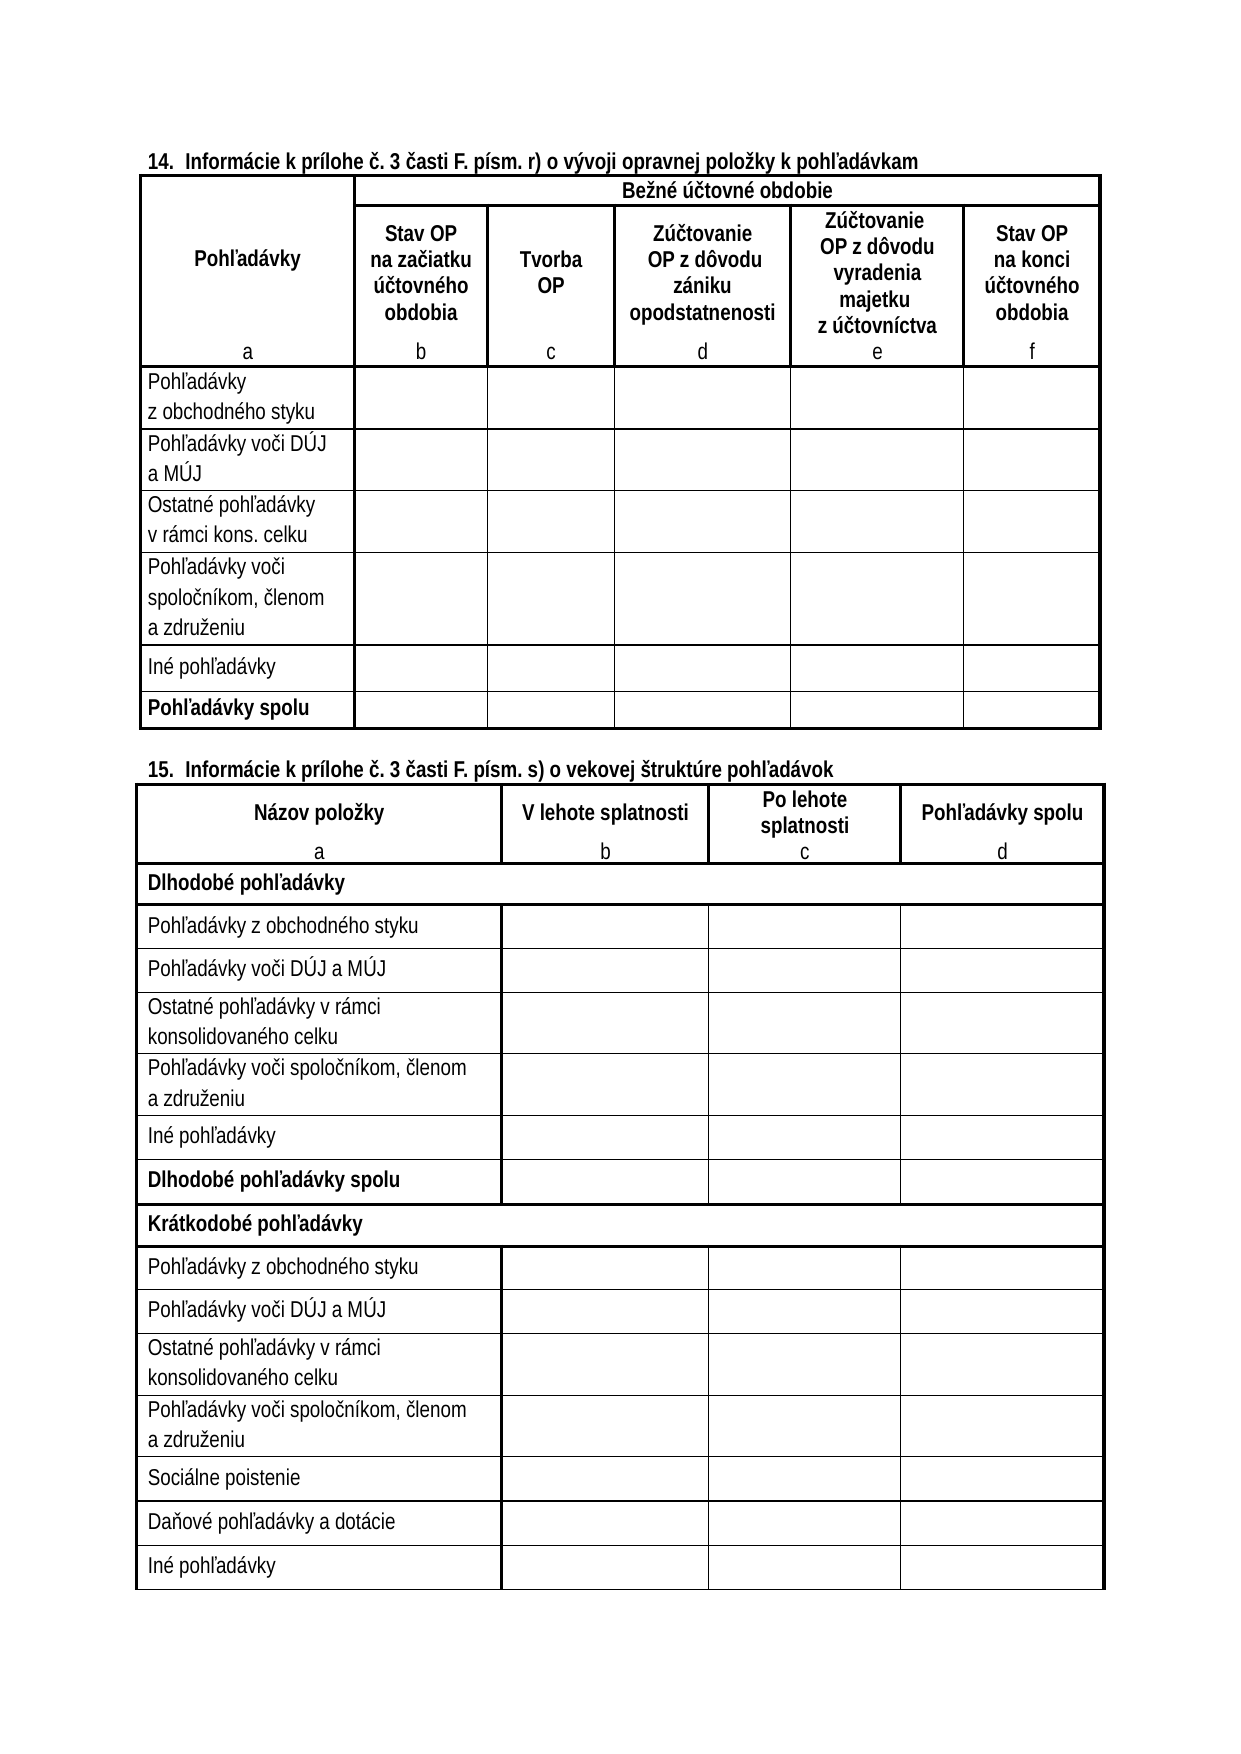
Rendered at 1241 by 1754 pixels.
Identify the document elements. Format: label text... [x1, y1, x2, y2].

table_cell Ostatné pohľadávky v rámci konsolidovaného celku [138, 1334, 500, 1394]
table_cell Pohľadávky voči spoločníkom, členom a združeniu [142, 553, 353, 644]
table_cell Pohľadávky spolu [142, 692, 353, 727]
table_cell Zúčtovanie OP z dôvodu vyradenia majetku z účtovníctva [792, 207, 962, 338]
table_cell [503, 993, 708, 1053]
table_cell [503, 1502, 708, 1544]
table_cell Zúčtovanie OP z dôvodu zániku opodstatnenosti [616, 207, 789, 338]
table_cell d [616, 338, 789, 365]
table_cell [709, 1248, 900, 1289]
table_cell [901, 1334, 1102, 1394]
table_cell Ostatné pohľadávky v rámci kons. celku [142, 491, 353, 552]
table_cell [503, 1116, 708, 1159]
title Informácie k prílohe č. 3 časti F. písm. s) o vekovej štruktúre pohľadávok [148, 756, 1093, 782]
table_cell [791, 553, 963, 644]
table_cell [488, 692, 614, 727]
table_cell [709, 949, 900, 992]
table_header Pohľadávky spolu [902, 786, 1102, 838]
table_cell [615, 646, 790, 691]
table_cell Pohľadávky voči spoločníkom, členom a združeniu [138, 1396, 500, 1456]
table_cell b [503, 838, 707, 862]
table_cell [503, 1396, 708, 1456]
table_cell [964, 491, 1098, 552]
table_cell [709, 1054, 900, 1115]
table_cell Pohľadávky voči DÚJ a MÚJ [142, 430, 353, 490]
table_cell Pohľadávky z obchodného styku [138, 1248, 500, 1289]
table_cell [709, 1546, 900, 1589]
table_cell [964, 553, 1098, 644]
table_cell Pohľadávky voči DÚJ a MÚJ [138, 949, 500, 992]
table_cell [356, 491, 487, 552]
table_cell [964, 368, 1098, 428]
table_cell [709, 1160, 900, 1203]
table_cell [964, 430, 1098, 490]
table_cell [709, 1396, 900, 1456]
table_cell d [902, 838, 1102, 862]
table_cell [503, 949, 708, 992]
table_cell Pohľadávky z obchodného styku [142, 368, 353, 428]
table_cell a [142, 338, 353, 365]
table_cell [901, 993, 1102, 1053]
table_cell [901, 1457, 1102, 1500]
table_cell Iné pohľadávky [138, 1116, 500, 1159]
table_cell f [965, 338, 1098, 365]
table_cell [488, 646, 614, 691]
table_cell [356, 553, 487, 644]
table_cell [964, 692, 1098, 727]
table_cell Tvorba OP [489, 207, 613, 338]
table_cell [901, 1116, 1102, 1159]
table_cell [901, 1502, 1102, 1544]
table_cell [901, 1546, 1102, 1589]
table_cell [615, 692, 790, 727]
table_cell [901, 949, 1102, 992]
table_cell [791, 692, 963, 727]
table_header Názov položky [138, 786, 500, 838]
table_cell [356, 646, 487, 691]
table_cell [503, 1160, 708, 1203]
table_cell Pohľadávky voči spoločníkom, členom a združeniu [138, 1054, 500, 1115]
table_cell [615, 491, 790, 552]
table_cell [503, 1546, 708, 1589]
table_cell [964, 646, 1098, 691]
table_cell [901, 906, 1102, 947]
table_cell Iné pohľadávky [138, 1546, 500, 1589]
table_cell Pohľadávky voči DÚJ a MÚJ [138, 1290, 500, 1333]
table_cell [503, 1457, 708, 1500]
table_cell [488, 553, 614, 644]
table_cell Sociálne poistenie [138, 1457, 500, 1500]
table_cell [356, 430, 487, 490]
table_cell [709, 1290, 900, 1333]
table_cell [709, 993, 900, 1053]
table_cell [901, 1248, 1102, 1289]
table_cell [488, 368, 614, 428]
table_cell [791, 368, 963, 428]
table_cell Iné pohľadávky [142, 646, 353, 691]
table_cell [488, 491, 614, 552]
table_cell e [792, 338, 962, 365]
table_cell [503, 906, 708, 947]
table_cell [615, 430, 790, 490]
table_cell Ostatné pohľadávky v rámci konsolidovaného celku [138, 993, 500, 1053]
table_cell [615, 553, 790, 644]
table_cell c [489, 338, 613, 365]
table_cell a [138, 838, 500, 862]
table_header V lehote splatnosti [503, 786, 707, 838]
title Informácie k prílohe č. 3 časti F. písm. r) o vývoji opravnej položky k pohľadávkam [148, 148, 1093, 174]
table_cell [709, 1334, 900, 1394]
table_cell [615, 368, 790, 428]
table_cell [901, 1054, 1102, 1115]
table_cell [791, 430, 963, 490]
table_cell Dlhodobé pohľadávky [138, 865, 1102, 903]
table_cell [709, 1457, 900, 1500]
table_cell Pohľadávky z obchodného styku [138, 906, 500, 947]
table_cell [709, 1502, 900, 1544]
table_cell [709, 1116, 900, 1159]
table_cell Dlhodobé pohľadávky spolu [138, 1160, 500, 1203]
table_cell [901, 1290, 1102, 1333]
table_cell [901, 1160, 1102, 1203]
table_cell Daňové pohľadávky a dotácie [138, 1502, 500, 1544]
table_header Pohľadávky [142, 177, 353, 338]
table_cell [503, 1248, 708, 1289]
table_cell Stav OP na konci účtovného obdobia [965, 207, 1098, 338]
table_cell [503, 1054, 708, 1115]
table_cell [488, 430, 614, 490]
table_cell [901, 1396, 1102, 1456]
table_cell [356, 692, 487, 727]
table_cell b [356, 338, 486, 365]
table_cell [503, 1334, 708, 1394]
table_cell Krátkodobé pohľadávky [138, 1206, 1102, 1244]
table_cell Stav OP na začiatku účtovného obdobia [356, 207, 486, 338]
table_cell [709, 906, 900, 947]
table_header Po lehote splatnosti [710, 786, 899, 838]
table_cell [356, 368, 487, 428]
table_header Bežné účtovné obdobie [356, 177, 1098, 203]
table_cell [791, 491, 963, 552]
table_cell c [710, 838, 899, 862]
table_cell [791, 646, 963, 691]
table_cell [503, 1290, 708, 1333]
